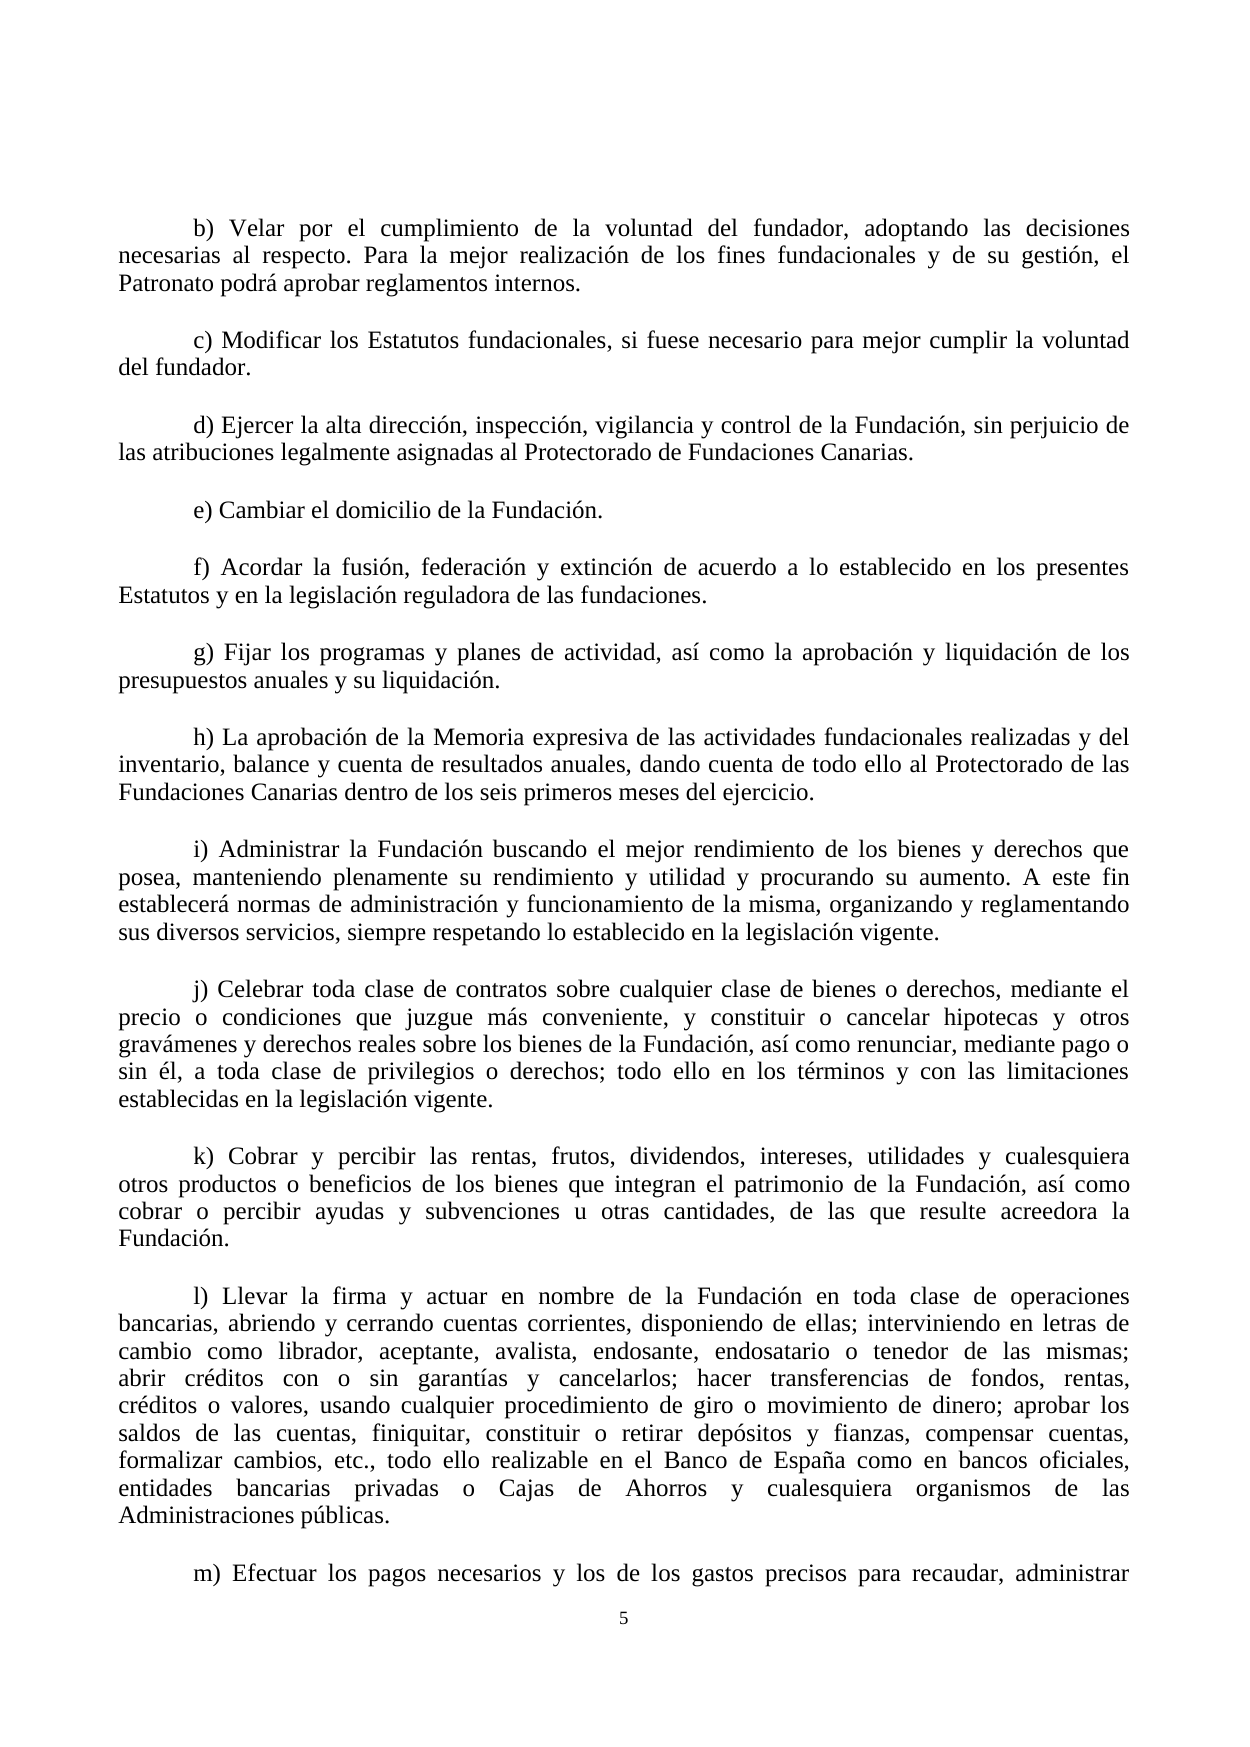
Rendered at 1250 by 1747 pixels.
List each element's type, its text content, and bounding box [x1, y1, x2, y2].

text h) La aprobación de la Memoria expresiva de las actividades fundacionales realizadas y del inventario, balance y cuenta de resultados anuales, dando cuenta de todo ello al Protectorado de las Fundaciones Canarias dentro de los seis primeros meses del ejercicio. [118, 722, 1131, 806]
text f) Acordar la fusión, federación y extinción de acuerdo a lo establecido en los presentes Estatutos y en la legislación reguladora de las fundaciones. [118, 552, 1131, 608]
text d) Ejercer la alta dirección, inspección, vigilancia y control de la Fundación, sin perjuicio de las atribuciones legalmente asignadas al Protectorado de Fundaciones Canarias. [118, 410, 1131, 466]
text g) Fijar los programas y planes de actividad, así como la aprobación y liquidación de los presupuestos anuales y su liquidación. [118, 637, 1131, 693]
text e) Cambiar el domicilio de la Fundación. [118, 495, 1131, 524]
text m) Efectuar los pagos necesarios y los de los gastos precisos para recaudar, administrar [118, 1558, 1131, 1586]
text b) Velar por el cumplimiento de la voluntad del fundador, adoptando las decisiones necesarias al respecto. Para la mejor realización de los fines fundacionales y de su gestión, el Patronato podrá aprobar reglamentos internos. [118, 213, 1131, 296]
text j) Celebrar toda clase de contratos sobre cualquier clase de bienes o derechos, mediante el precio o condiciones que juzgue más conveniente, y constituir o cancelar hipotecas y otros gravámenes y derechos reales sobre los bienes de la Fundación, así como renunciar, mediante pago o sin él, a toda clase de privilegios o derechos; todo ello en los términos y con las limitaciones establecidas en la legislación vigente. [118, 974, 1131, 1112]
text l) Llevar la firma y actuar en nombre de la Fundación en toda clase de operaciones bancarias, abriendo y cerrando cuentas corrientes, disponiendo de ellas; interviniendo en letras de cambio como librador, aceptante, avalista, endosante, endosatario o tenedor de las mismas; abrir créditos con o sin garantías y cancelarlos; hacer transferencias de fondos, rentas, créditos o valores, usando cualquier procedimiento de giro o movimiento de dinero; aprobar los saldos de las cuentas, finiquitar, constituir o retirar depósitos y fianzas, compensar cuentas, formalizar cambios, etc., todo ello realizable en el Banco de España como en bancos oficiales, entidades bancarias privadas o Cajas de Ahorros y cualesquiera organismos de las Administraciones públicas. [118, 1281, 1131, 1529]
text k) Cobrar y percibir las rentas, frutos, dividendos, intereses, utilidades y cualesquiera otros productos o beneficios de los bienes que integran el patrimonio de la Fundación, así como cobrar o percibir ayudas y subvenciones u otras cantidades, de las que resulte acreedora la Fundación. [118, 1141, 1131, 1252]
text c) Modificar los Estatutos fundacionales, si fuese necesario para mejor cumplir la voluntad del fundador. [118, 325, 1131, 381]
text i) Administrar la Fundación buscando el mejor rendimiento de los bienes y derechos que posea, manteniendo plenamente su rendimiento y utilidad y procurando su aumento. A este fin establecerá normas de administración y funcionamiento de la misma, organizando y reglamentando sus diversos servicios, siempre respetando lo establecido en la legislación vigente. [118, 834, 1131, 945]
